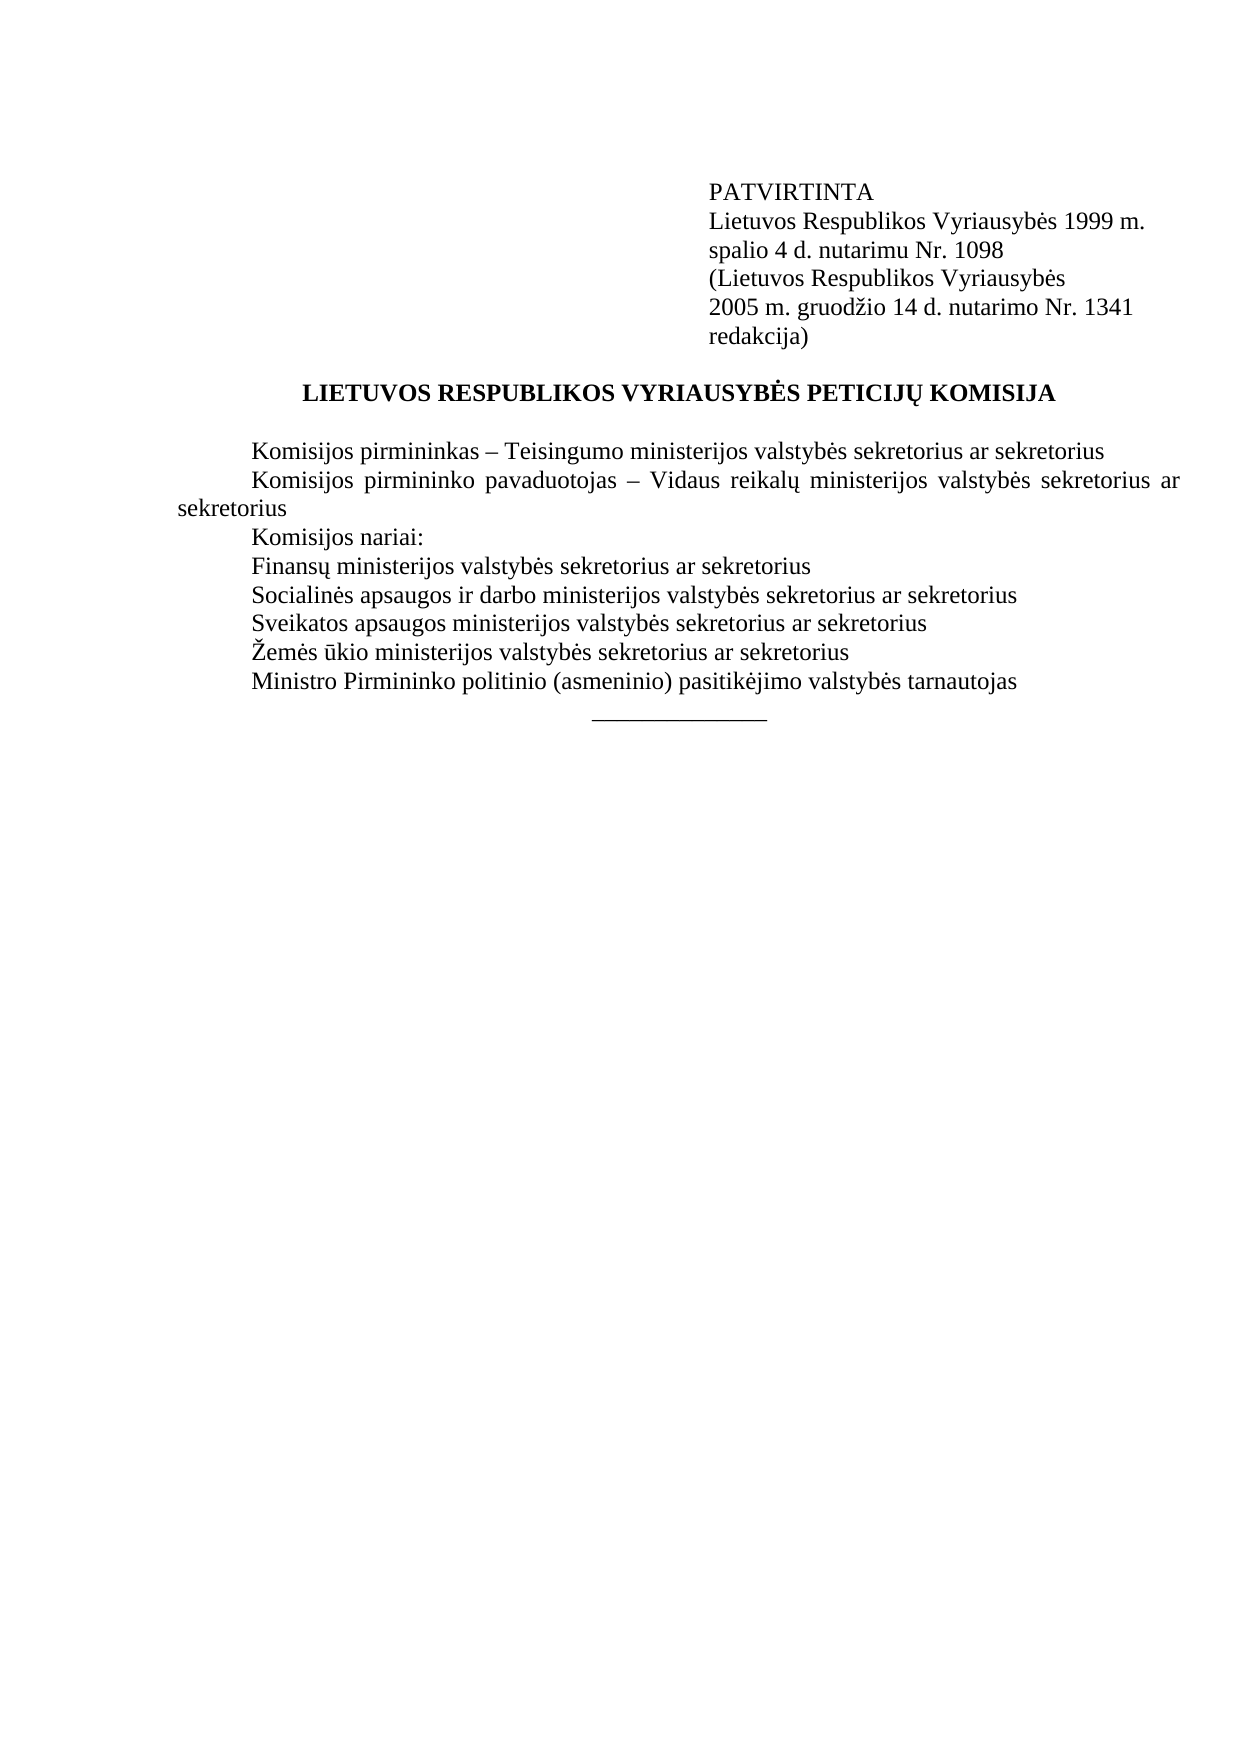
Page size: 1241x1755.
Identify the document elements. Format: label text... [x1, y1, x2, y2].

text Komisijos nariai: [177, 522, 1181, 551]
text Lietuvos Respublikos Vyriausybės 1999 m. [177, 206, 1181, 235]
text Komisijos pirmininko pavaduotojas – Vidaus reikalų ministerijos valstybės sekretorius ar sekretorius [177, 465, 1181, 522]
text 2005 m. gruodžio 14 d. nutarimo Nr. 1341 [177, 292, 1181, 321]
text Komisijos pirmininkas – Teisingumo ministerijos valstybės sekretorius ar sekretorius [177, 436, 1181, 465]
text redakcija) [177, 321, 1181, 350]
text Patvirtinta [177, 177, 1181, 206]
text Socialinės apsaugos ir darbo ministerijos valstybės sekretorius ar sekretorius [177, 580, 1181, 608]
text Finansų ministerijos valstybės sekretorius ar sekretorius [177, 551, 1181, 580]
text Žemės ūkio ministerijos valstybės sekretorius ar sekretorius [177, 637, 1181, 666]
text LIETUVOS RESPUBLIKOS VYRIAUSYBĖS PETICIJŲ KOMISIJA [177, 378, 1181, 407]
text Sveikatos apsaugos ministerijos valstybės sekretorius ar sekretorius [177, 608, 1181, 637]
text Ministro Pirmininko politinio (asmeninio) pasitikėjimo valstybės tarnautojas [177, 666, 1181, 695]
text spalio 4 d. nutarimu Nr. 1098 [177, 235, 1181, 263]
text ______________ [177, 695, 1181, 723]
text (Lietuvos Respublikos Vyriausybės [177, 263, 1181, 292]
